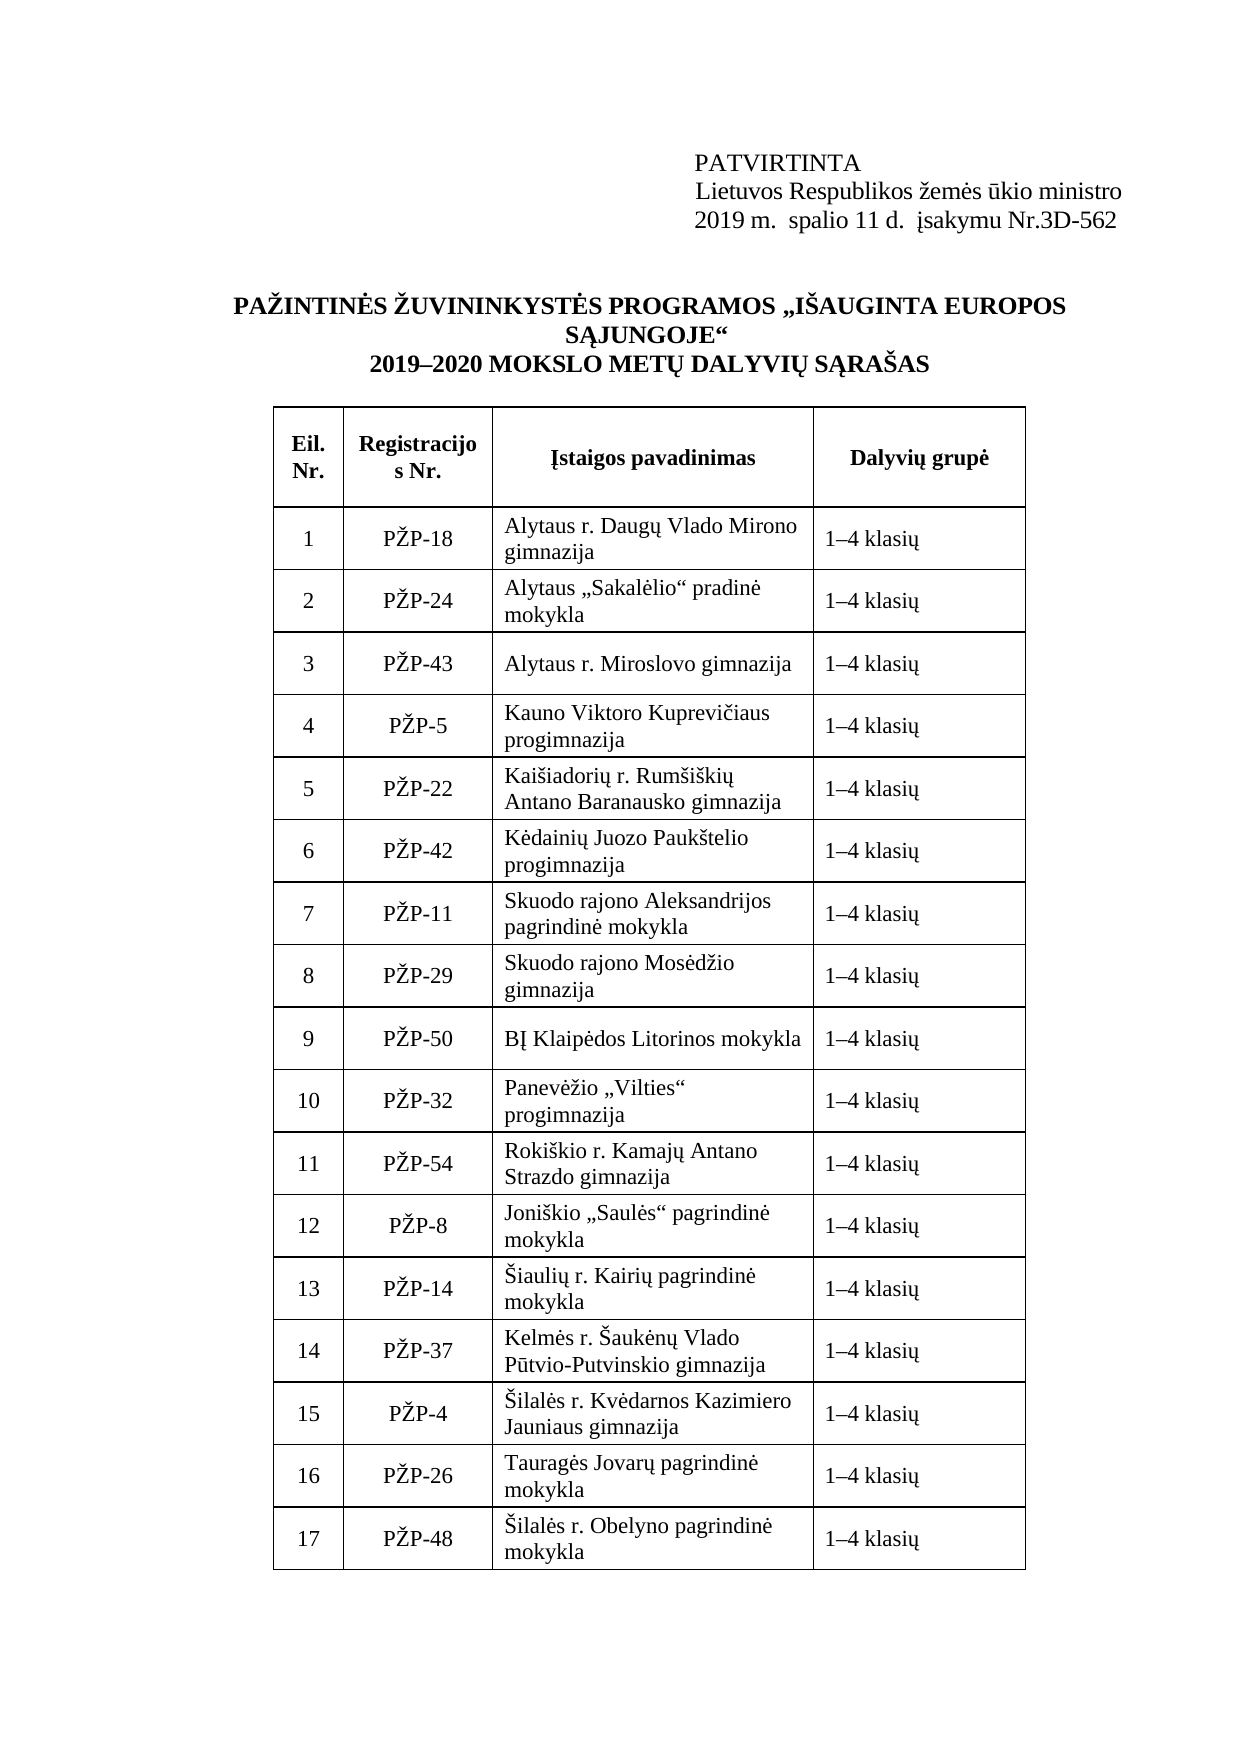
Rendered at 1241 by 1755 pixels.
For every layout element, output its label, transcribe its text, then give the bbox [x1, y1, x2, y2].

table_cell PŽP-18 [344, 508, 492, 569]
table_cell 12 [274, 1195, 343, 1256]
table_cell 6 [274, 820, 343, 881]
table_cell Rokiškio r. Kamajų Antano Strazdo gimnazija [493, 1133, 813, 1194]
table_cell 1–4 klasių [814, 1070, 1025, 1131]
text PATVIRTINTA [177, 148, 1122, 176]
table_cell 1–4 klasių [814, 1320, 1025, 1381]
table_cell 15 [274, 1383, 343, 1444]
table_cell 16 [274, 1445, 343, 1506]
table_cell 1–4 klasių [814, 1383, 1025, 1444]
table_cell Panevėžio „Vilties“ progimnazija [493, 1070, 813, 1131]
table_cell 14 [274, 1320, 343, 1381]
table_cell PŽP-50 [344, 1008, 492, 1069]
table_cell 1–4 klasių [814, 1133, 1025, 1194]
text Lietuvos Respublikos žemės ūkio ministro [177, 176, 1122, 205]
table_cell 1–4 klasių [814, 1258, 1025, 1319]
table_cell 1–4 klasių [814, 883, 1025, 944]
table_cell PŽP-26 [344, 1445, 492, 1506]
table_cell 5 [274, 758, 343, 819]
table_cell 1–4 klasių [814, 508, 1025, 569]
table_cell 1–4 klasių [814, 695, 1025, 756]
table_cell Alytaus „Sakalėlio“ pradinė mokykla [493, 570, 813, 631]
table_cell Kėdainių Juozo Paukštelio progimnazija [493, 820, 813, 881]
table_cell 1–4 klasių [814, 1008, 1025, 1069]
table_cell 3 [274, 633, 343, 694]
table_cell Skuodo rajono Mosėdžio gimnazija [493, 945, 813, 1006]
table_cell Skuodo rajono Aleksandrijos pagrindinė mokykla [493, 883, 813, 944]
table_cell 1–4 klasių [814, 820, 1025, 881]
table_cell PŽP-11 [344, 883, 492, 944]
table_cell Joniškio „Saulės“ pagrindinė mokykla [493, 1195, 813, 1256]
table_cell PŽP-54 [344, 1133, 492, 1194]
table_cell Kaišiadorių r. Rumšiškių Antano Baranausko gimnazija [493, 758, 813, 819]
table_cell PŽP-4 [344, 1383, 492, 1444]
table_cell PŽP-37 [344, 1320, 492, 1381]
table_cell 9 [274, 1008, 343, 1069]
table_cell Šilalės r. Kvėdarnos Kazimiero Jauniaus gimnazija [493, 1383, 813, 1444]
text PAŽINTINĖS ŽUVININKYSTĖS PROGRAMOS „IŠAUGINTA EUROPOS SĄJUNGOJE“ [177, 291, 1122, 349]
text 2019 m. spalio 11 d. įsakymu Nr.3D-562 [177, 205, 1122, 234]
table_cell 1–4 klasių [814, 570, 1025, 631]
table_cell PŽP-32 [344, 1070, 492, 1131]
table_cell 1 [274, 508, 343, 569]
table_cell 1–4 klasių [814, 758, 1025, 819]
text 2019–2020 MOKSLO METŲ DALYVIŲ SĄRAŠAS [177, 349, 1122, 378]
table_cell 10 [274, 1070, 343, 1131]
table_header Dalyvių grupė [814, 408, 1025, 506]
table_cell Alytaus r. Miroslovo gimnazija [493, 633, 813, 694]
table_cell PŽP-14 [344, 1258, 492, 1319]
table_cell Tauragės Jovarų pagrindinė mokykla [493, 1445, 813, 1506]
table_cell Alytaus r. Daugų Vlado Mirono gimnazija [493, 508, 813, 569]
table_cell 1–4 klasių [814, 1508, 1025, 1569]
table_cell 7 [274, 883, 343, 944]
table_header Registracijos Nr. [344, 408, 492, 506]
table_cell Kauno Viktoro Kuprevičiaus progimnazija [493, 695, 813, 756]
table_cell 1–4 klasių [814, 1195, 1025, 1256]
table_cell 2 [274, 570, 343, 631]
table_cell Kelmės r. Šaukėnų Vlado Pūtvio-Putvinskio gimnazija [493, 1320, 813, 1381]
table_cell 1–4 klasių [814, 633, 1025, 694]
table_cell PŽP-43 [344, 633, 492, 694]
table_cell PŽP-48 [344, 1508, 492, 1569]
table_cell 1–4 klasių [814, 1445, 1025, 1506]
table_cell 11 [274, 1133, 343, 1194]
table_cell 17 [274, 1508, 343, 1569]
table_cell Šilalės r. Obelyno pagrindinė mokykla [493, 1508, 813, 1569]
table_cell PŽP-5 [344, 695, 492, 756]
table_cell 8 [274, 945, 343, 1006]
table_cell 13 [274, 1258, 343, 1319]
table_header Eil. Nr. [274, 408, 343, 506]
table_cell PŽP-8 [344, 1195, 492, 1256]
table_cell BĮ Klaipėdos Litorinos mokykla [493, 1008, 813, 1069]
table_cell 4 [274, 695, 343, 756]
table_header Įstaigos pavadinimas [493, 408, 813, 506]
table_cell PŽP-42 [344, 820, 492, 881]
table_cell PŽP-29 [344, 945, 492, 1006]
table_cell PŽP-24 [344, 570, 492, 631]
table_cell Šiaulių r. Kairių pagrindinė mokykla [493, 1258, 813, 1319]
table_cell 1–4 klasių [814, 945, 1025, 1006]
table_cell PŽP-22 [344, 758, 492, 819]
